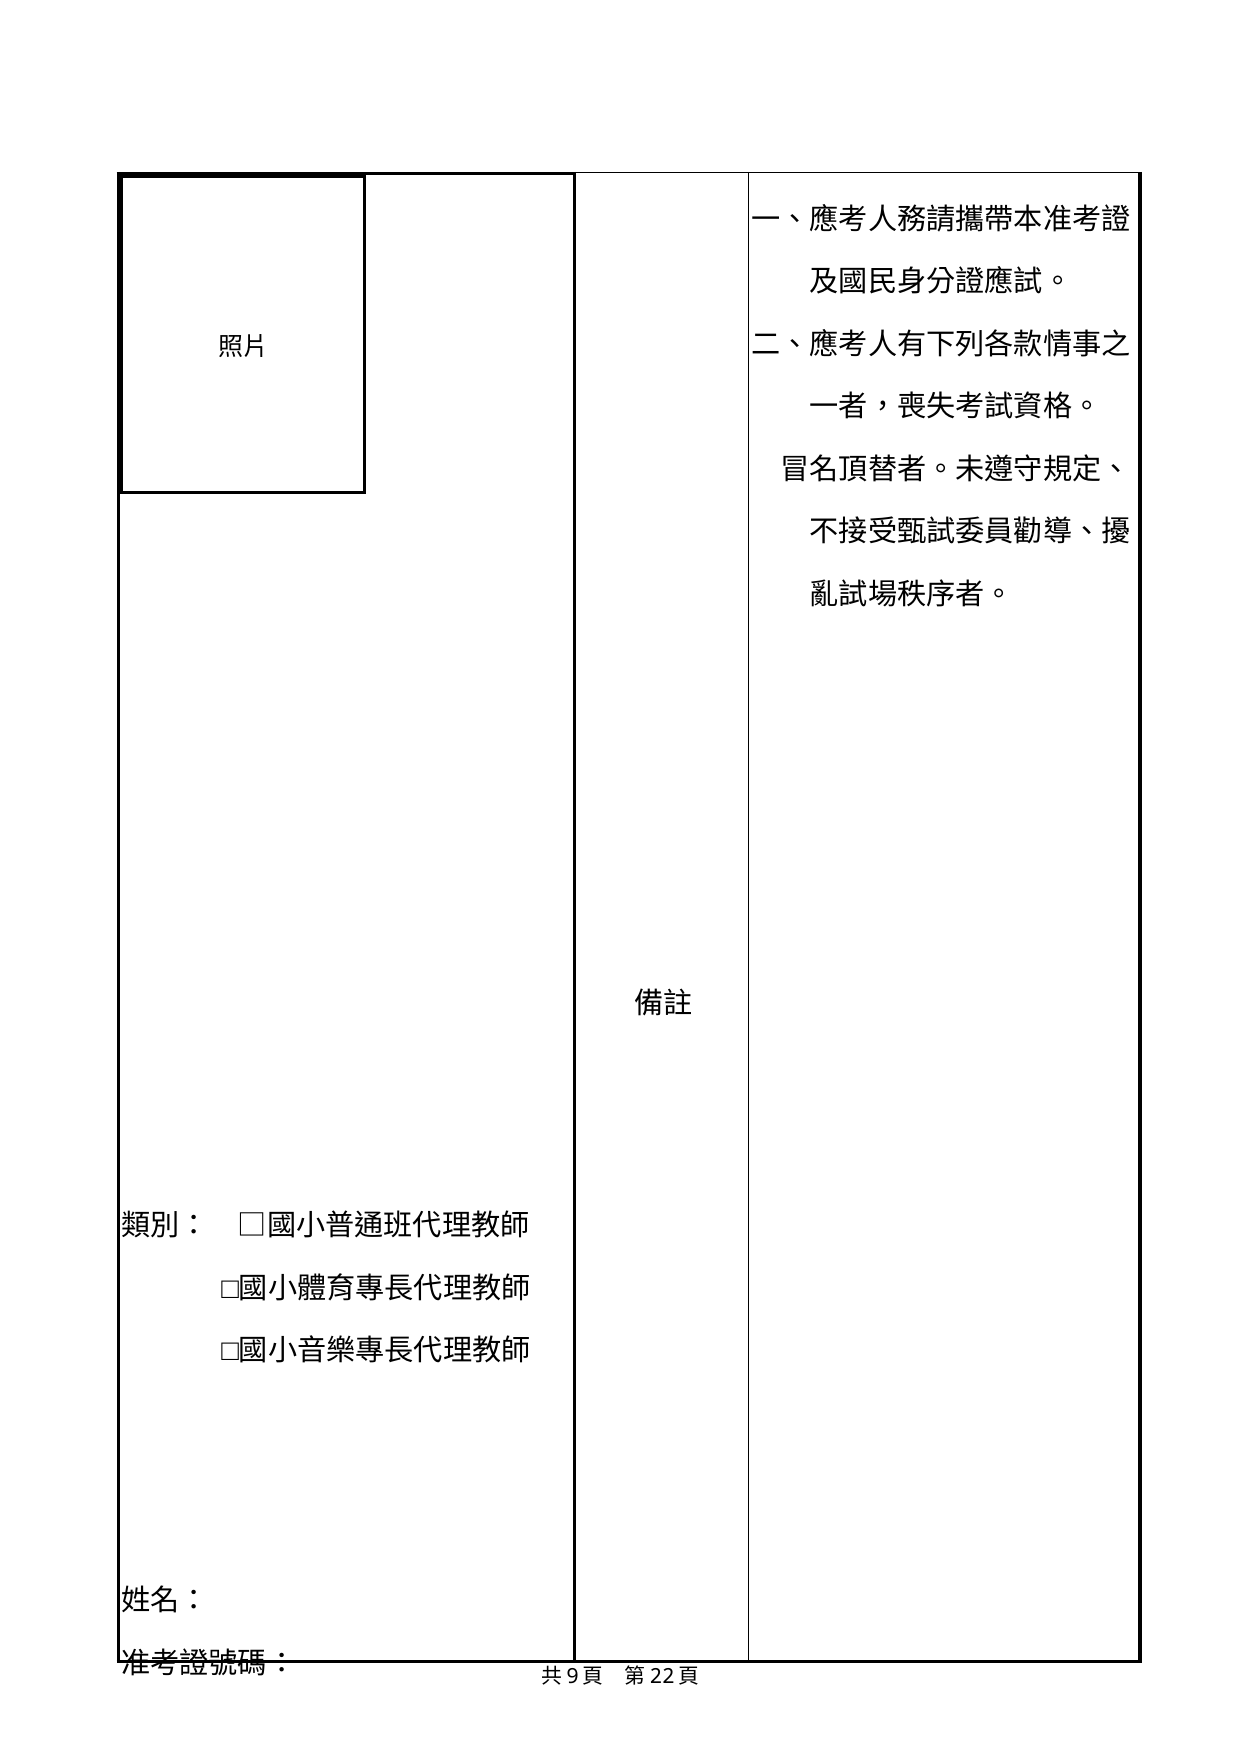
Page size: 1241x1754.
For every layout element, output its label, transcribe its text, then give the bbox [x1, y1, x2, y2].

table_cell 備註 [576, 173, 748, 1659]
table_header 臺中市神岡區豐洲國民小學115學年度 第1次代理教師甄試 (第1招) 准考證 類別： □國小普通班代理教師 □國小體育專長代理教師 □國小音樂專長代理教師 姓名： 准考證號碼： (由本校填寫) [120, 175, 573, 1659]
table_header 照片 [123, 178, 363, 491]
table_cell 一、應考人務請攜帶本准考證及國民身分證應試。 二、應考人有下列各款情事之一者，喪失考試資格。 冒名頂替者。未遵守規定、不接受甄試委員勸導、擾亂試場秩序者。 [749, 173, 1138, 1659]
